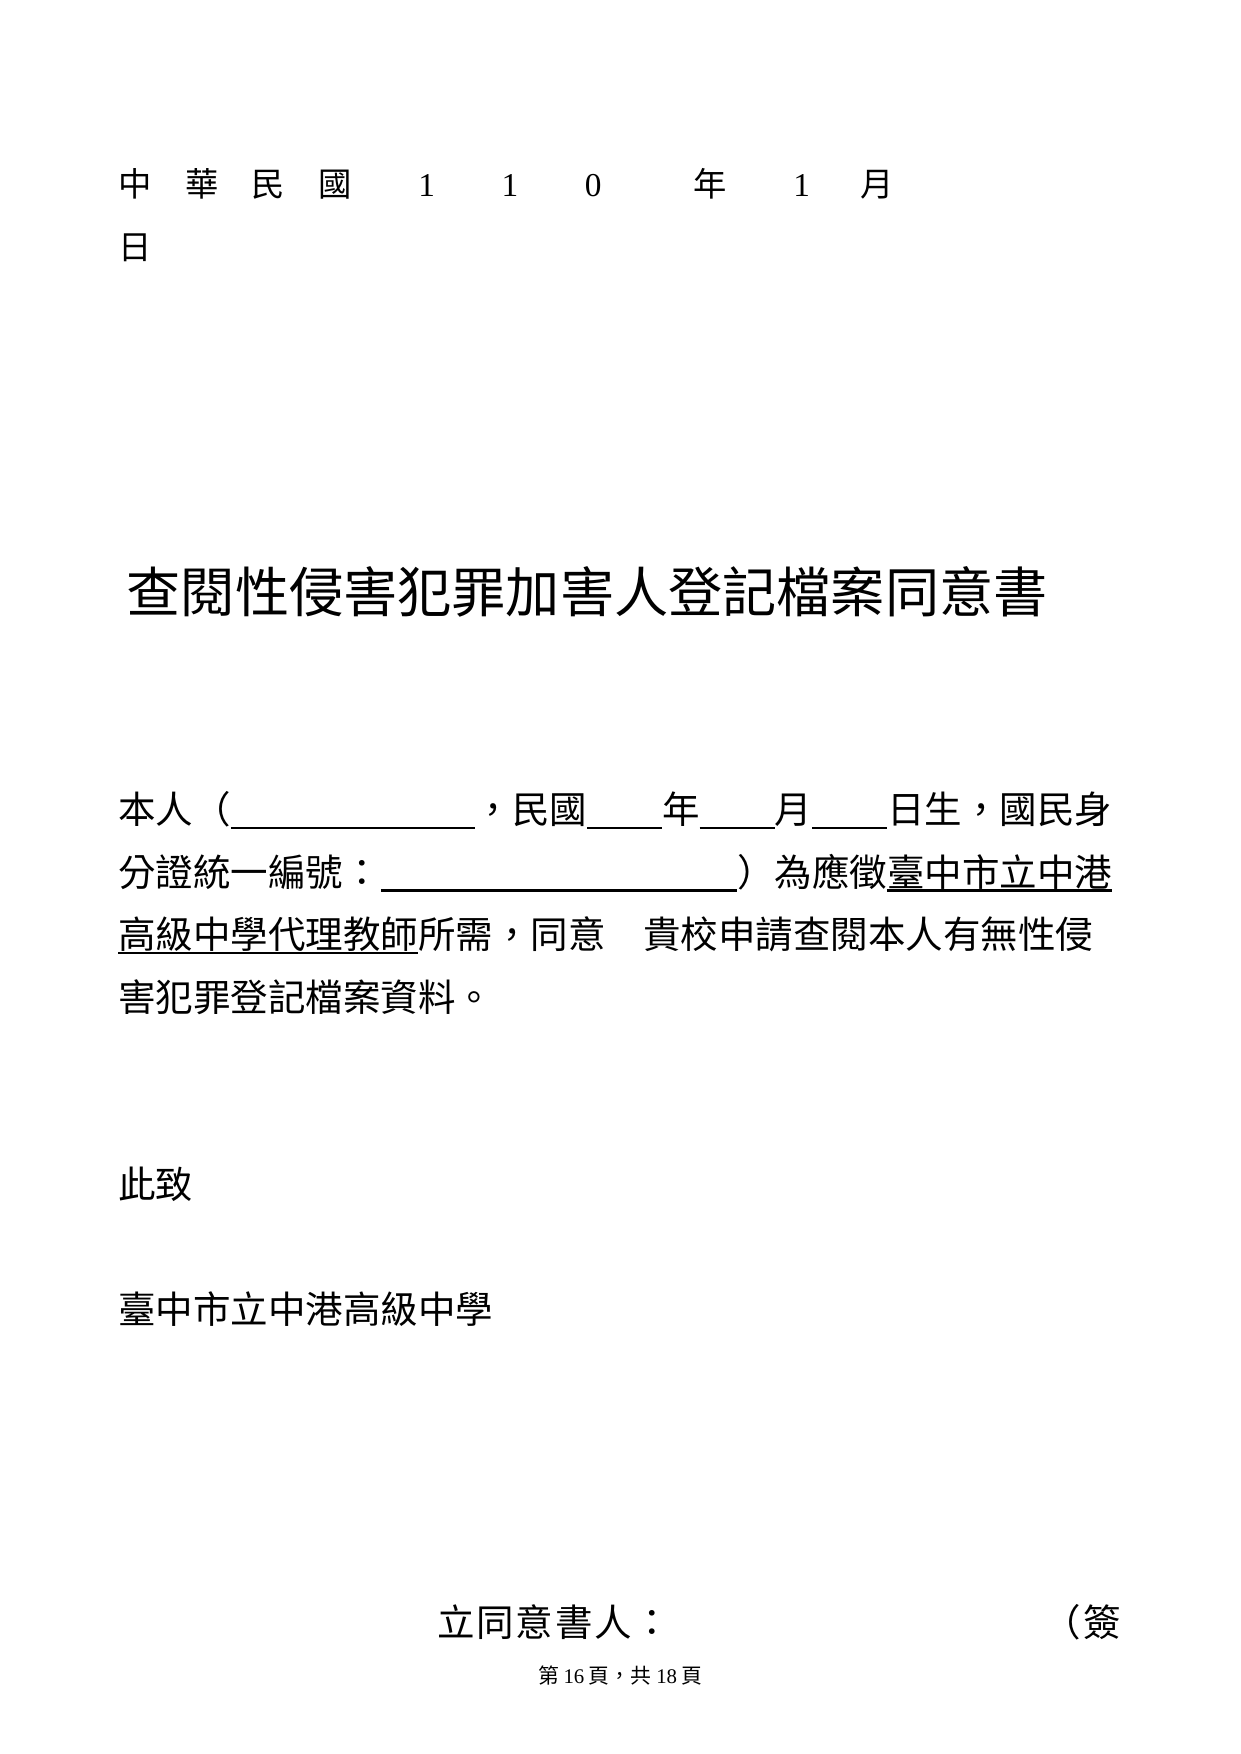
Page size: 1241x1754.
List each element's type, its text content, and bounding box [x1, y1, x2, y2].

text 立同意書人： （簽 [118, 1578, 1122, 1641]
text 中 華 民 國 110 年 1 月 日 [118, 141, 1122, 266]
text 臺中市立中港高級中學 [118, 1266, 1122, 1328]
text 查閱性侵害犯罪加害人登記檔案同意書 [118, 516, 1122, 641]
text 本人（ ，民國 年 月 日生，國民身分證統一編號： ）為應徵臺中市立中港高級中學代理教師所需，同意 貴校申請查閱本人有無性侵害犯罪登記檔案資料。 [118, 766, 1122, 1016]
text 此致 [118, 1141, 1122, 1203]
